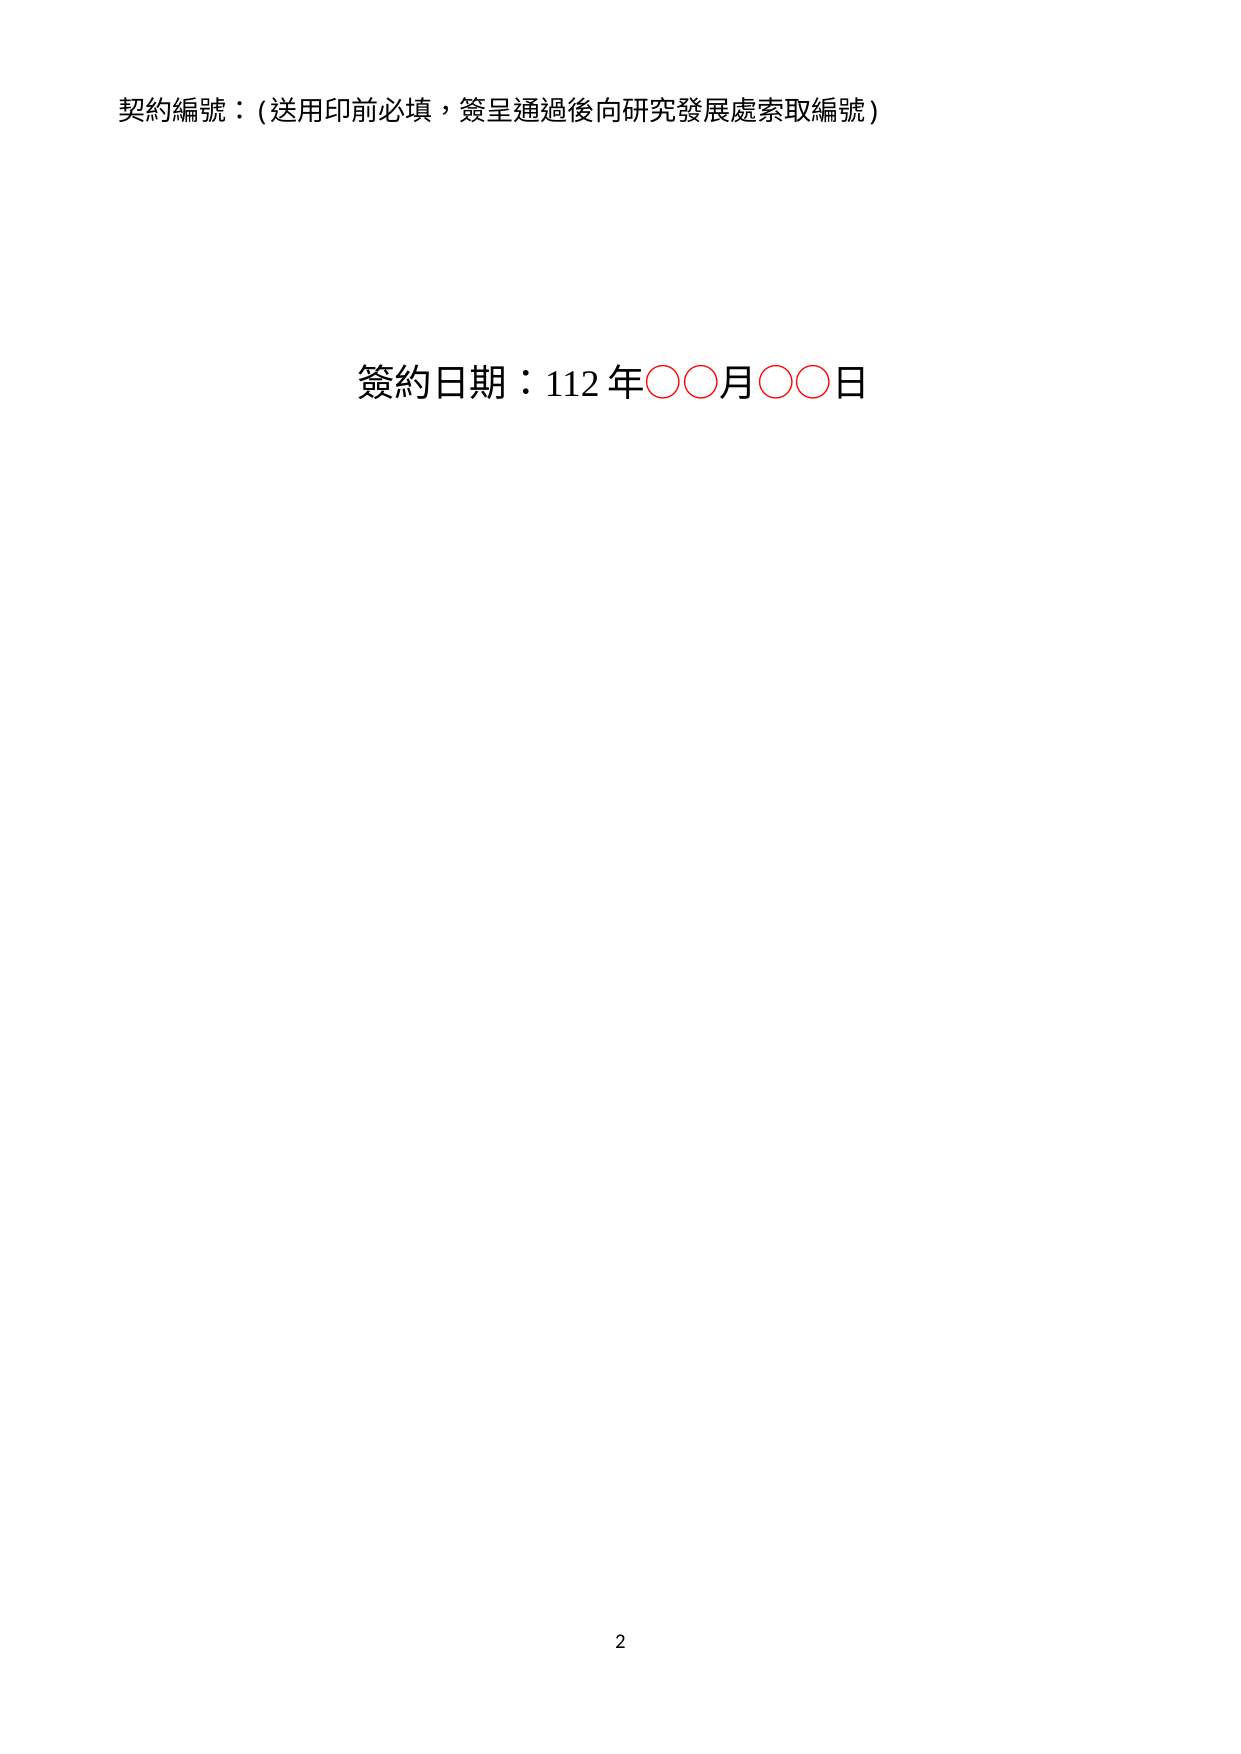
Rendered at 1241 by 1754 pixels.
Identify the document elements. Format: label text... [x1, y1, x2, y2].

table_cell 簽約日期：112年○○月○○日 [118, 211, 1108, 487]
table_cell [118, 128, 1108, 211]
